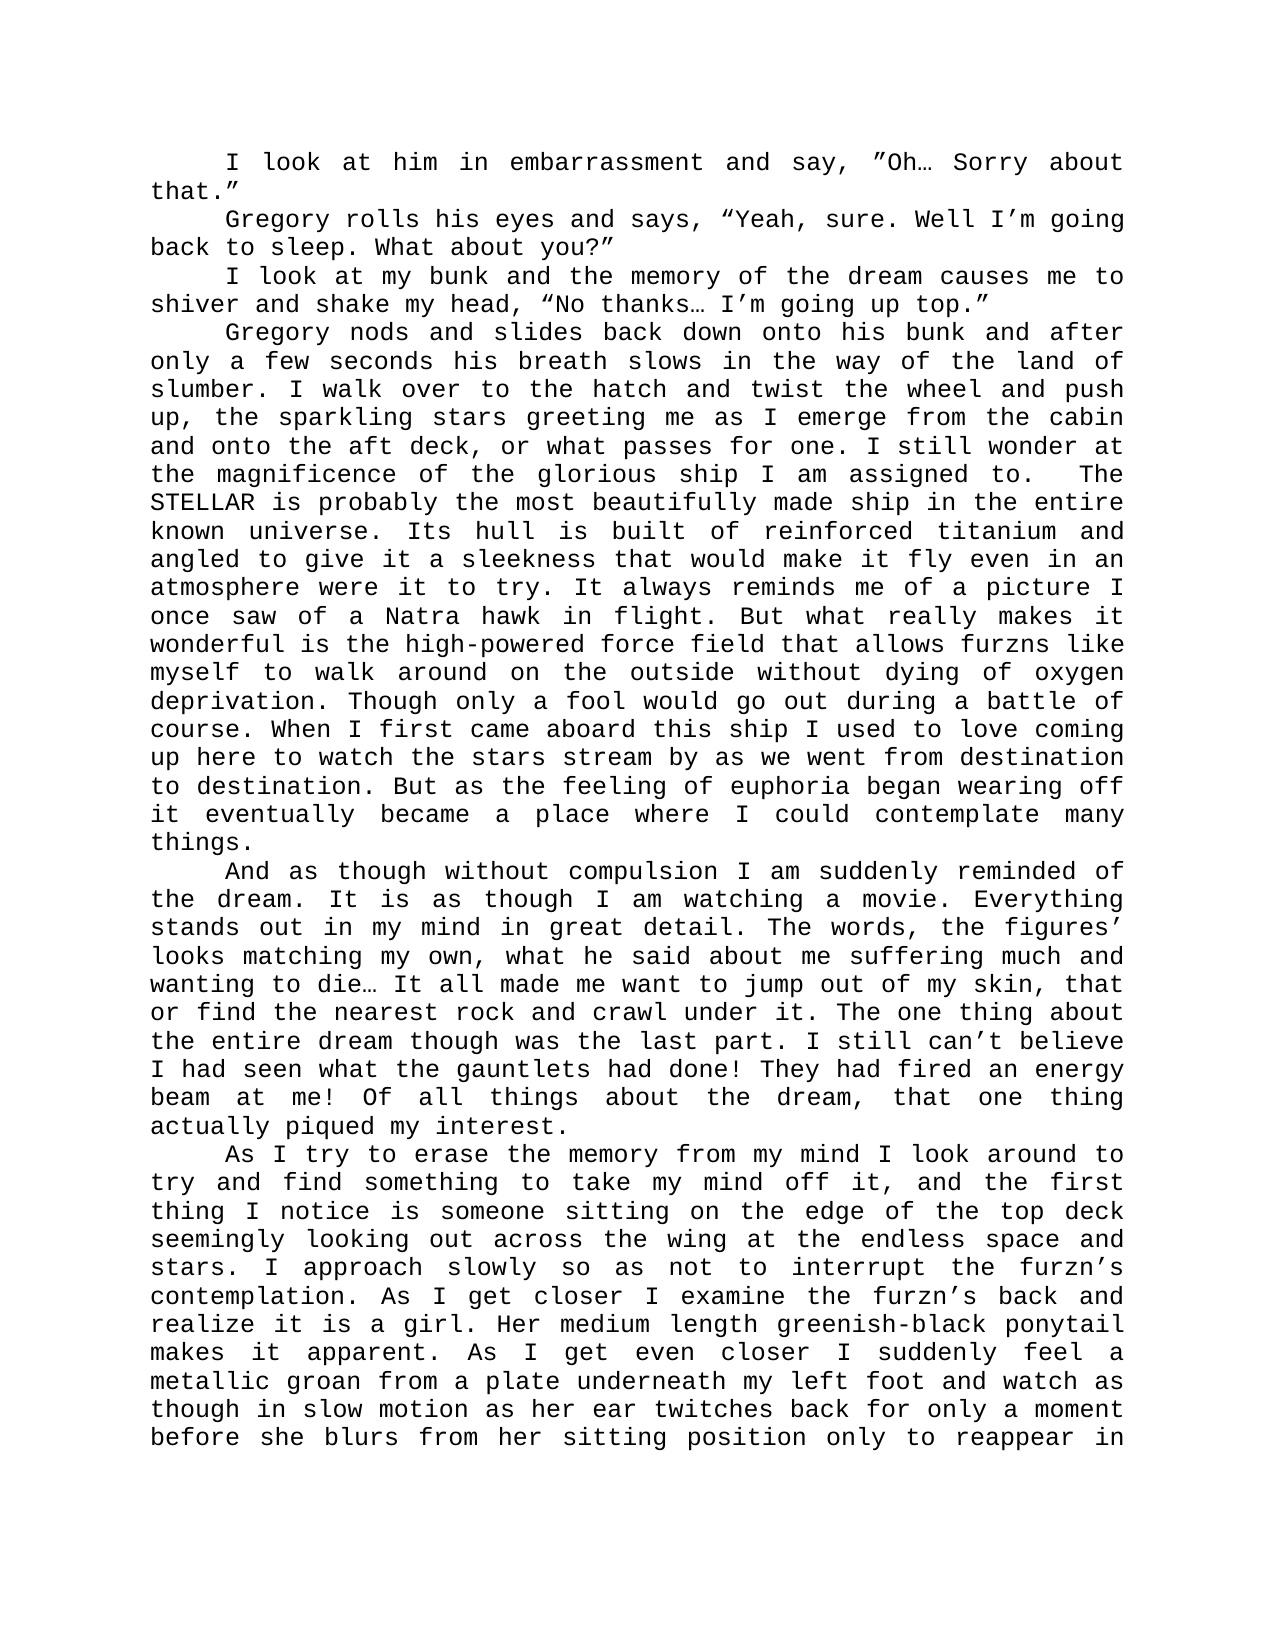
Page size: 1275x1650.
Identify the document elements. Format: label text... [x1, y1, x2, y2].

text And as though without compulsion I am suddenly reminded of the dream. It is as though I am watching a movie. Everything stands out in my mind in great detail. The words, the figures’ looks matching my own, what he said about me suffering much and wanting to die… It all made me want to jump out of my skin, that or find the nearest rock and crawl under it. The one thing about the entire dream though was the last part. I still can’t believe I had seen what the gauntlets had done! They had fired an energy beam at me! Of all things about the dream, that one thing actually piqued my interest. [150, 858, 1125, 1142]
text As I try to erase the memory from my mind I look around to try and find something to take my mind off it, and the first thing I notice is someone sitting on the edge of the top deck seemingly looking out across the wing at the endless space and stars. I approach slowly so as not to interrupt the furzn’s contemplation. As I get closer I examine the furzn’s back and realize it is a girl. Her medium length greenish-black ponytail makes it apparent. As I get even closer I suddenly feel a metallic groan from a plate underneath my left foot and watch as though in slow motion as her ear twitches back for only a moment before she blurs from her sitting position only to reappear in [150, 1142, 1125, 1453]
text Gregory nods and slides back down onto his bunk and after only a few seconds his breath slows in the way of the land of slumber. I walk over to the hatch and twist the wheel and push up, the sparkling stars greeting me as I emerge from the cabin and onto the aft deck, or what passes for one. I still wonder at the magnificence of the glorious ship I am assigned to. The STELLAR is probably the most beautifully made ship in the entire known universe. Its hull is built of reinforced titanium and angled to give it a sleekness that would make it fly even in an atmosphere were it to try. It always reminds me of a picture I once saw of a Natra hawk in flight. But what really makes it wonderful is the high-powered force field that allows furzns like myself to walk around on the outside without dying of oxygen deprivation. Though only a fool would go out during a battle of course. When I first came aboard this ship I used to love coming up here to watch the stars stream by as we went from destination to destination. But as the feeling of euphoria began wearing off it eventually became a place where I could contemplate many things. [150, 320, 1125, 858]
text I look at my bunk and the memory of the dream causes me to shiver and shake my head, “No thanks… I’m going up top.” [150, 263, 1125, 320]
text Gregory rolls his eyes and says, “Yeah, sure. Well I’m going back to sleep. What about you?” [150, 207, 1125, 263]
text I look at him in embarrassment and say, ”Oh… Sorry about that.” [150, 150, 1125, 207]
